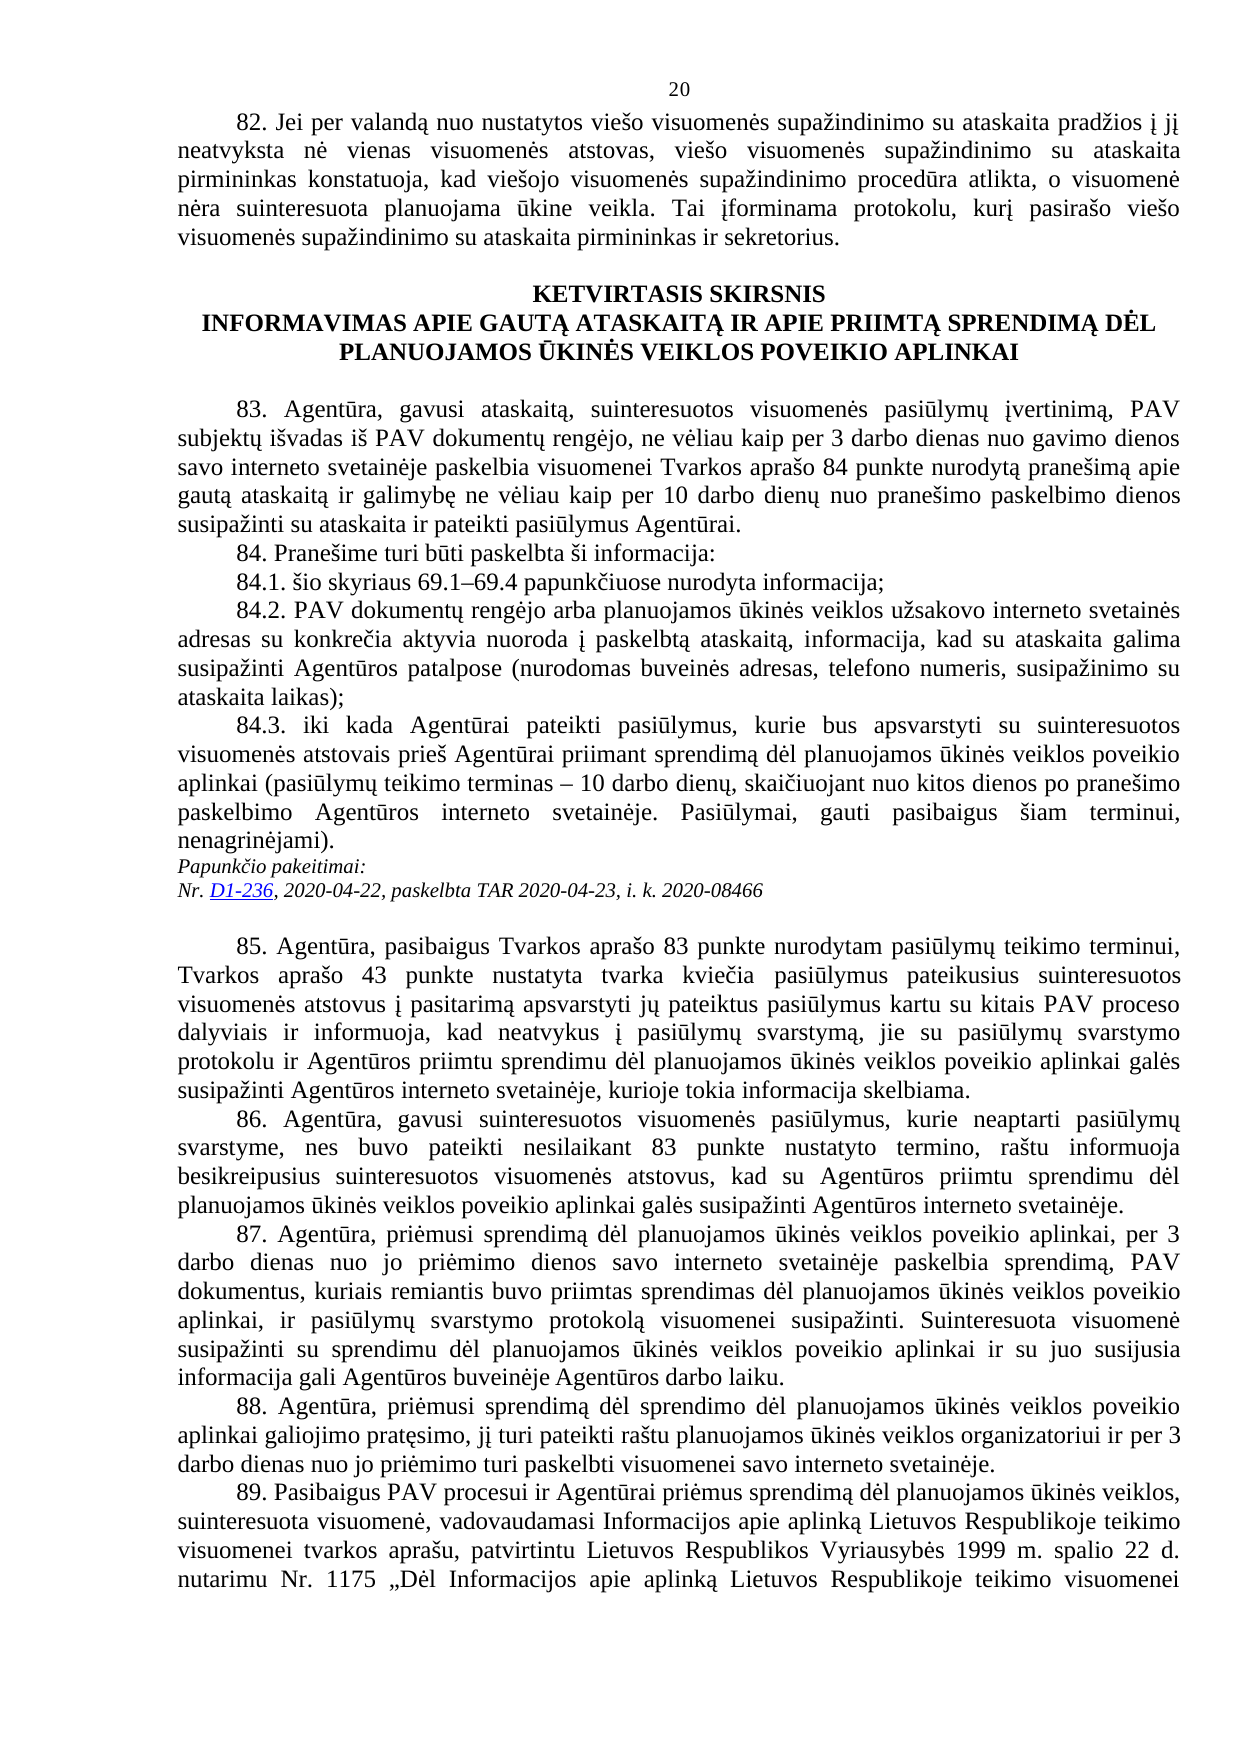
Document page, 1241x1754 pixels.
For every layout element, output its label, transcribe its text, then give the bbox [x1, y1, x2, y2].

text 89. Pasibaigus PAV procesui ir Agentūrai priėmus sprendimą dėl planuojamos ūkinės veiklos, suinteresuota visuomenė, vadovaudamasi Informacijos apie aplinką Lietuvos Respublikoje teikimo visuomenei tvarkos aprašu, patvirtintu Lietuvos Respublikos Vyriausybės 1999 m. spalio 22 d. nutarimu Nr. 1175 „Dėl Informacijos apie aplinką Lietuvos Respublikoje teikimo visuomenei [177, 1477, 1181, 1592]
text 84.1. šio skyriaus 69.1–69.4 papunkčiuose nurodyta informacija; [177, 567, 1181, 596]
text 86. Agentūra, gavusi suinteresuotos visuomenės pasiūlymus, kurie neaptarti pasiūlymų svarstyme, nes buvo pateikti nesilaikant 83 punkte nustatyto termino, raštu informuoja besikreipusius suinteresuotos visuomenės atstovus, kad su Agentūros priimtu sprendimu dėl planuojamos ūkinės veiklos poveikio aplinkai galės susipažinti Agentūros interneto svetainėje. [177, 1104, 1181, 1219]
text INFORMAVIMAS APIE GAUTĄ ATASKAITĄ IR APIE PRIIMTĄ SPRENDIMĄ DĖL PLANUOJAMOS ŪKINĖS VEIKLOS POVEIKIO APLINKAI [177, 308, 1181, 366]
text 84.2. PAV dokumentų rengėjo arba planuojamos ūkinės veiklos užsakovo interneto svetainės adresas su konkrečia aktyvia nuoroda į paskelbtą ataskaitą, informacija, kad su ataskaita galima susipažinti Agentūros patalpose (nurodomas buveinės adresas, telefono numeris, susipažinimo su ataskaita laikas); [177, 596, 1181, 711]
text 87. Agentūra, priėmusi sprendimą dėl planuojamos ūkinės veiklos poveikio aplinkai, per 3 darbo dienas nuo jo priėmimo dienos savo interneto svetainėje paskelbia sprendimą, PAV dokumentus, kuriais remiantis buvo priimtas sprendimas dėl planuojamos ūkinės veiklos poveikio aplinkai, ir pasiūlymų svarstymo protokolą visuomenei susipažinti. Suinteresuota visuomenė susipažinti su sprendimu dėl planuojamos ūkinės veiklos poveikio aplinkai ir su juo susijusia informacija gali Agentūros buveinėje Agentūros darbo laiku. [177, 1219, 1181, 1391]
text 88. Agentūra, priėmusi sprendimą dėl sprendimo dėl planuojamos ūkinės veiklos poveikio aplinkai galiojimo pratęsimo, jį turi pateikti raštu planuojamos ūkinės veiklos organizatoriui ir per 3 darbo dienas nuo jo priėmimo turi paskelbti visuomenei savo interneto svetainėje. [177, 1391, 1181, 1477]
text KETVIRTASIS SKIRSNIS [177, 279, 1181, 308]
text 84.3. iki kada Agentūrai pateikti pasiūlymus, kurie bus apsvarstyti su suinteresuotos visuomenės atstovais prieš Agentūrai priimant sprendimą dėl planuojamos ūkinės veiklos poveikio aplinkai (pasiūlymų teikimo terminas – 10 darbo dienų, skaičiuojant nuo kitos dienos po pranešimo paskelbimo Agentūros interneto svetainėje. Pasiūlymai, gauti pasibaigus šiam terminui, nenagrinėjami). [177, 711, 1181, 854]
text Nr. D1-236, 2020-04-22, paskelbta TAR 2020-04-23, i. k. 2020-08466 [177, 878, 1181, 902]
text 85. Agentūra, pasibaigus Tvarkos aprašo 83 punkte nurodytam pasiūlymų teikimo terminui, Tvarkos aprašo 43 punkte nustatyta tvarka kviečia pasiūlymus pateikusius suinteresuotos visuomenės atstovus į pasitarimą apsvarstyti jų pateiktus pasiūlymus kartu su kitais PAV proceso dalyviais ir informuoja, kad neatvykus į pasiūlymų svarstymą, jie su pasiūlymų svarstymo protokolu ir Agentūros priimtu sprendimu dėl planuojamos ūkinės veiklos poveikio aplinkai galės susipažinti Agentūros interneto svetainėje, kurioje tokia informacija skelbiama. [177, 931, 1181, 1104]
text 83. Agentūra, gavusi ataskaitą, suinteresuotos visuomenės pasiūlymų įvertinimą, PAV subjektų išvadas iš PAV dokumentų rengėjo, ne vėliau kaip per 3 darbo dienas nuo gavimo dienos savo interneto svetainėje paskelbia visuomenei Tvarkos aprašo 84 punkte nurodytą pranešimą apie gautą ataskaitą ir galimybę ne vėliau kaip per 10 darbo dienų nuo pranešimo paskelbimo dienos susipažinti su ataskaita ir pateikti pasiūlymus Agentūrai. [177, 394, 1181, 538]
text Papunkčio pakeitimai: [177, 854, 1181, 878]
text 82. Jei per valandą nuo nustatytos viešo visuomenės supažindinimo su ataskaita pradžios į jį neatvyksta nė vienas visuomenės atstovas, viešo visuomenės supažindinimo su ataskaita pirmininkas konstatuoja, kad viešojo visuomenės supažindinimo procedūra atlikta, o visuomenė nėra suinteresuota planuojama ūkine veikla. Tai įforminama protokolu, kurį pasirašo viešo visuomenės supažindinimo su ataskaita pirmininkas ir sekretorius. [177, 107, 1181, 251]
text 84. Pranešime turi būti paskelbta ši informacija: [177, 538, 1181, 567]
